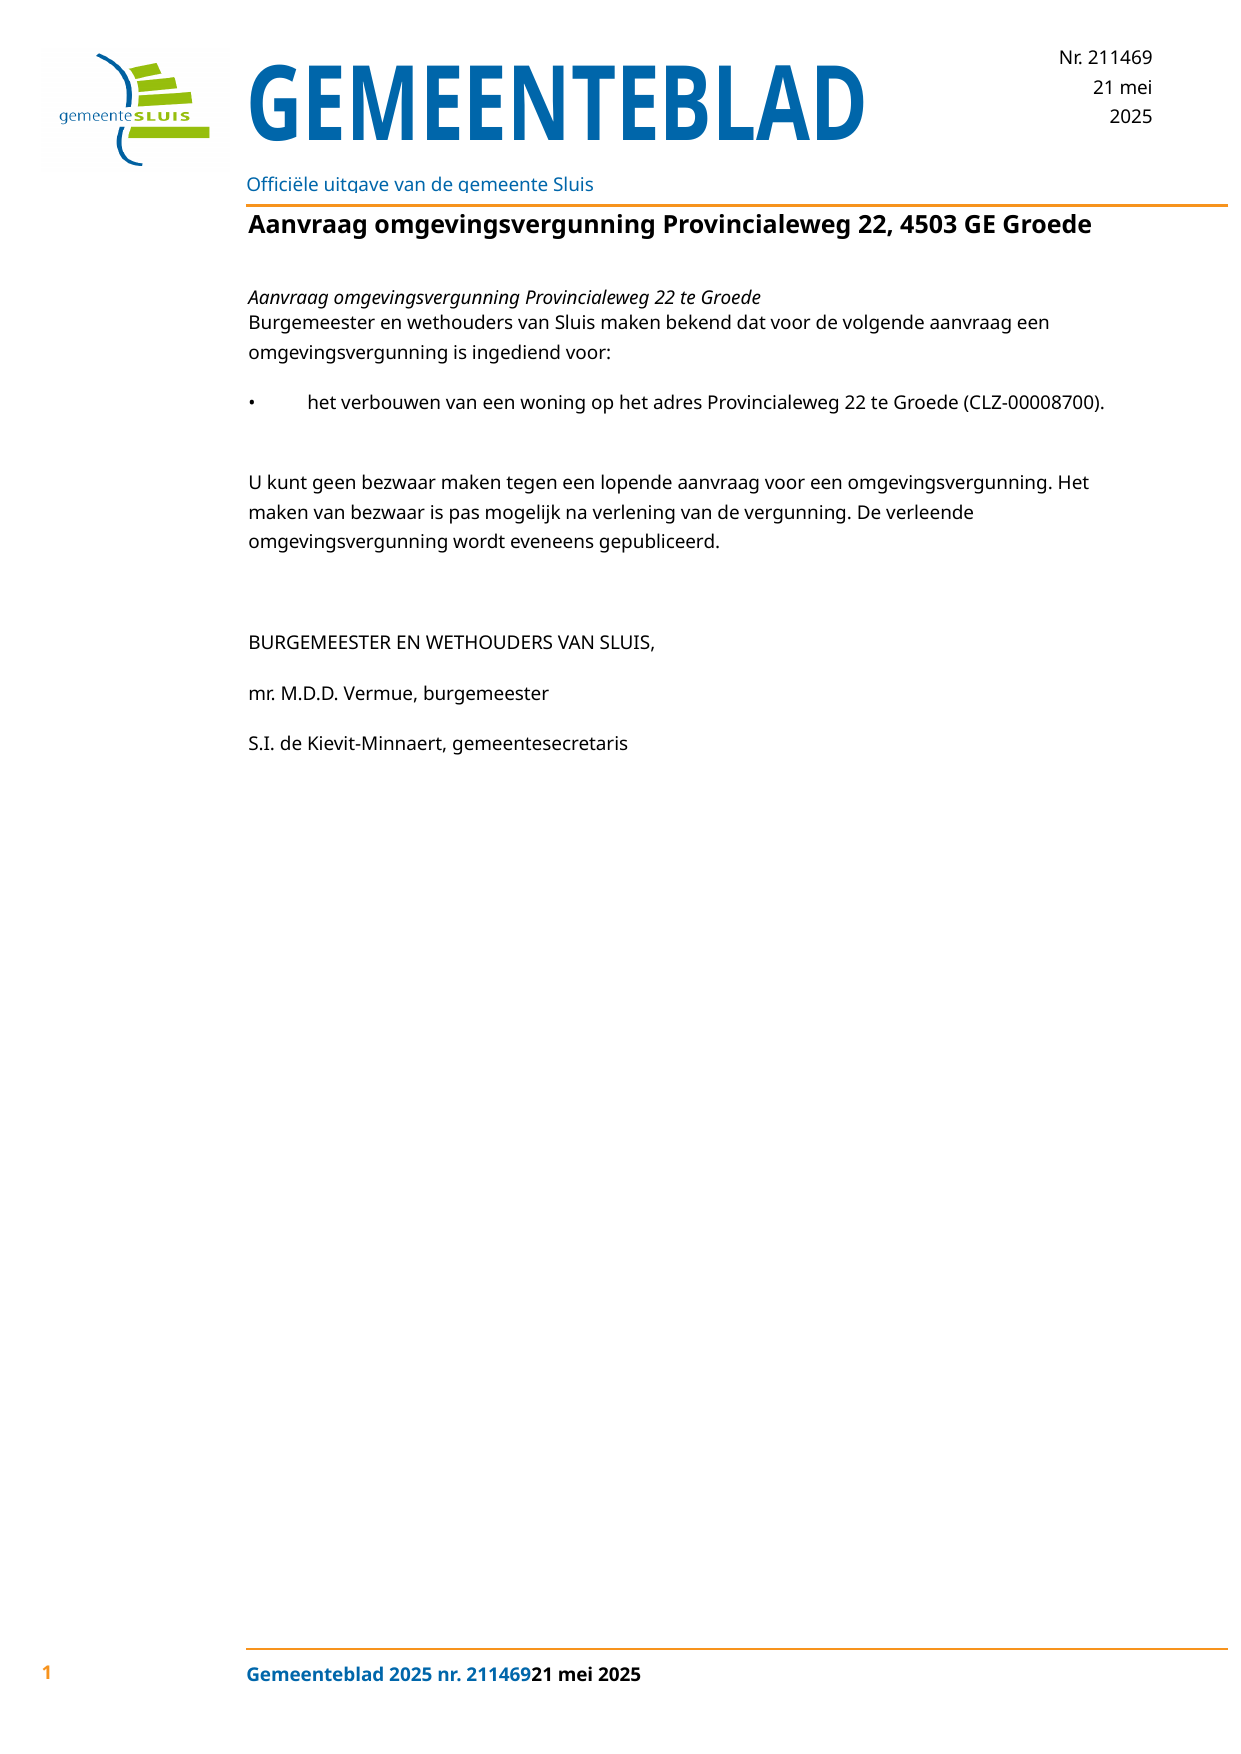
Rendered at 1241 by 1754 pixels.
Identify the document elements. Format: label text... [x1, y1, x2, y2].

text mr. M.D.D. Vermue, burgemeester [248, 680, 1152, 706]
text Aanvraag omgevingsvergunning Provincialeweg 22 te Groede [248, 284, 1152, 309]
text U kunt geen bezwaar maken tegen een lopende aanvraag voor een omgevingsvergunning. Het maken van bezwaar is pas mogelijk na verlening van de vergunning. De verleende omgevingsvergunning wordt eveneens gepubliceerd. [248, 469, 1152, 554]
text Burgemeester en wethouders van Sluis maken bekend dat voor de volgende aanvraag een omgevingsvergunning is ingediend voor: [248, 309, 1152, 365]
text BURGEMEESTER EN WETHOUDERS VAN SLUIS, [248, 629, 1152, 655]
picture [41, 47, 231, 172]
text S.I. de Kievit-Minnaert, gemeentesecretaris [248, 730, 1152, 756]
text Aanvraag omgevingsvergunning Provincialeweg 22, 4503 GE Groede [248, 207, 1152, 241]
list het verbouwen van een woning op het adres Provincialeweg 22 te Groede (CLZ-00008700). [248, 389, 1152, 415]
